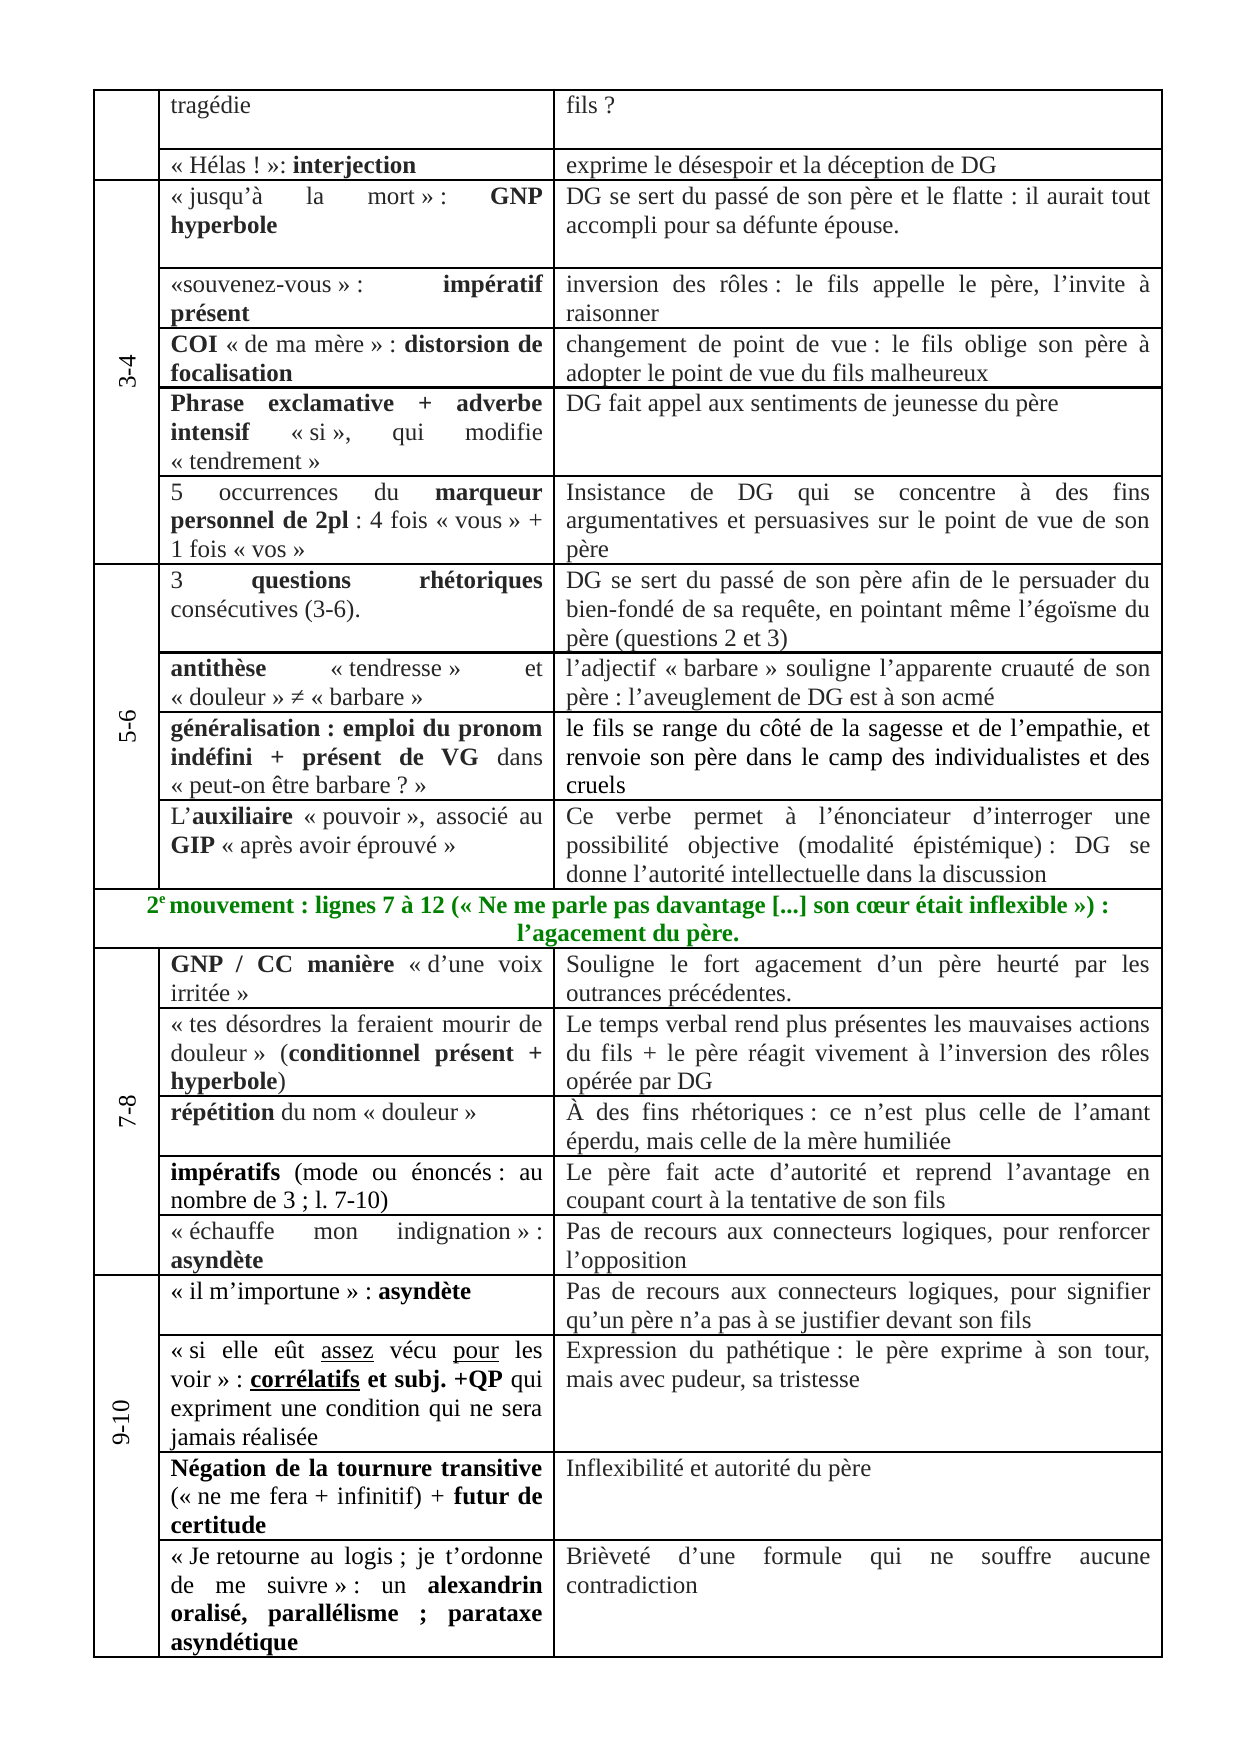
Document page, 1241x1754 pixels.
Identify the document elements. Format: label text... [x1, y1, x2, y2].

table_cell fils ? [555, 91, 1161, 148]
table_cell tragédie [160, 91, 553, 148]
table_cell l’adjectif « barbare » souligne l’apparente cruauté de son père : l’aveuglement de DG est à son acmé [555, 654, 1161, 711]
table_cell Pas de recours aux connecteurs logiques, pour signifier qu’un père n’a pas à se justifier devant son fils [555, 1276, 1161, 1333]
table_cell 2e mouvement : lignes 7 à 12 (« Ne me parle pas davantage [...] son cœur était inflexible ») : l’agacement du père. [95, 890, 1161, 947]
table_cell Le père fait acte d’autorité et reprend l’avantage en coupant court à la tentative de son fils [555, 1157, 1161, 1214]
table_cell antithèse « tendresse » et « douleur » ≠ « barbare » [160, 654, 553, 711]
table_cell Le temps verbal rend plus présentes les mauvaises actions du fils + le père réagit vivement à l’inversion des rôles opérée par DG [555, 1009, 1161, 1095]
table_cell Inflexibilité et autorité du père [555, 1453, 1161, 1539]
table_cell changement de point de vue : le fils oblige son père à adopter le point de vue du fils malheureux [555, 329, 1161, 386]
table_cell impératifs (mode ou énoncés : au nombre de 3 ; l. 7-10) [160, 1157, 553, 1214]
table_cell « si elle eût assez vécu pour les voir » : corrélatifs et subj. +QP qui expriment une condition qui ne sera jamais réalisée [160, 1336, 553, 1451]
table_cell DG se sert du passé de son père afin de le persuader du bien-fondé de sa requête, en pointant même l’égoïsme du père (questions 2 et 3) [555, 565, 1161, 651]
table_cell DG se sert du passé de son père et le flatte : il aurait tout accompli pour sa défunte épouse. [555, 181, 1161, 267]
table_cell «souvenez-vous » : impératif présent [160, 269, 553, 327]
table_cell Brièveté d’une formule qui ne souffre aucune contradiction [555, 1541, 1161, 1656]
table_cell 9-10 [95, 1276, 158, 1656]
table_cell généralisation : emploi du pronom indéfini + présent de VG dans « peut-on être barbare ? » [160, 713, 553, 799]
table_cell À des fins rhétoriques : ce n’est plus celle de l’amant éperdu, mais celle de la mère humiliée [555, 1097, 1161, 1155]
table_cell « échauffe mon indignation » : asyndète [160, 1216, 553, 1274]
table_cell 5 occurrences du marqueur personnel de 2pl : 4 fois « vous » + 1 fois « vos » [160, 477, 553, 563]
table_cell Expression du pathétique : le père exprime à son tour, mais avec pudeur, sa tristesse [555, 1336, 1161, 1451]
table_cell « tes désordres la feraient mourir de douleur » (conditionnel présent + hyperbole) [160, 1009, 553, 1095]
table_cell « il m’importune » : asyndète [160, 1276, 553, 1333]
table_cell 5-6 [95, 565, 158, 888]
table_cell DG fait appel aux sentiments de jeunesse du père [555, 389, 1161, 475]
table_cell 7-8 [95, 949, 158, 1274]
table_cell « Hélas ! »: interjection [160, 150, 553, 179]
table_cell Insistance de DG qui se concentre à des fins argumentatives et persuasives sur le point de vue de son père [555, 477, 1161, 563]
table_cell Ce verbe permet à l’énonciateur d’interroger une possibilité objective (modalité épistémique) : DG se donne l’autorité intellectuelle dans la discussion [555, 801, 1161, 888]
table_cell 3-4 [95, 181, 158, 563]
table_cell 3 questions rhétoriques consécutives (3-6). [160, 565, 553, 651]
table_cell « Je retourne au logis ; je t’ordonne de me suivre » : un alexandrin oralisé, parallélisme ; parataxe asyndétique [160, 1541, 553, 1656]
table_cell Phrase exclamative + adverbe intensif « si », qui modifie « tendrement » [160, 389, 553, 475]
table_cell Pas de recours aux connecteurs logiques, pour renforcer l’opposition [555, 1216, 1161, 1274]
table_cell GNP / CC manière « d’une voix irritée » [160, 949, 553, 1007]
table_cell « jusqu’à la mort » : GNP hyperbole [160, 181, 553, 267]
table_cell L’auxiliaire « pouvoir », associé au GIP « après avoir éprouvé » [160, 801, 553, 888]
table_cell Négation de la tournure transitive (« ne me fera + infinitif) + futur de certitude [160, 1453, 553, 1539]
table_cell COI « de ma mère » : distorsion de focalisation [160, 329, 553, 386]
table_cell répétition du nom « douleur » [160, 1097, 553, 1155]
table_cell Souligne le fort agacement d’un père heurté par les outrances précédentes. [555, 949, 1161, 1007]
table_cell exprime le désespoir et la déception de DG [555, 150, 1161, 179]
table_cell inversion des rôles : le fils appelle le père, l’invite à raisonner [555, 269, 1161, 327]
table_cell le fils se range du côté de la sagesse et de l’empathie, et renvoie son père dans le camp des individualistes et des cruels [555, 713, 1161, 799]
